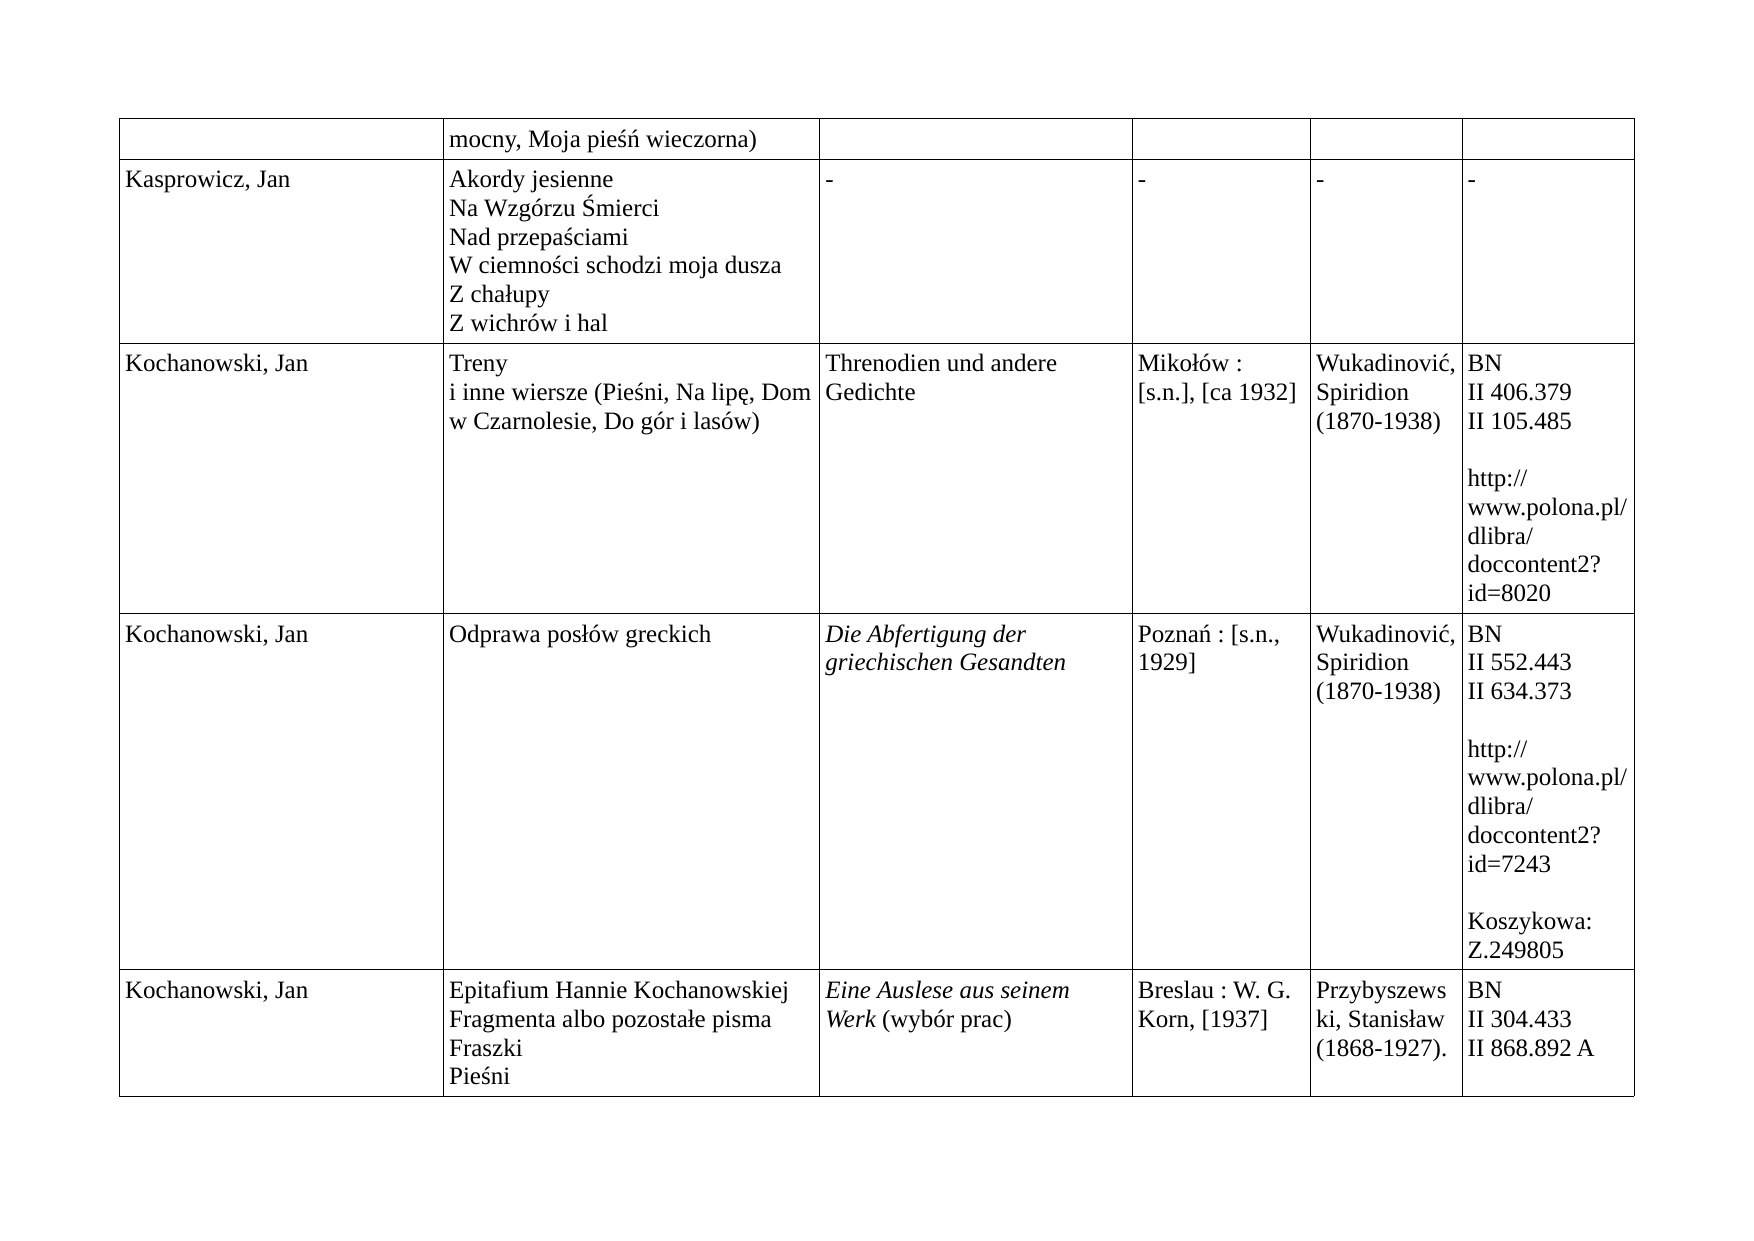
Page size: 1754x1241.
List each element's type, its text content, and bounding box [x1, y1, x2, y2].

table_cell Breslau : W. G. Korn, [1937] [1133, 970, 1310, 1096]
table_cell Treny i inne wiersze (Pieśni, Na lipę, Dom w Czarnolesie, Do gór i lasów) [444, 344, 819, 613]
table_cell [1463, 119, 1634, 158]
table_cell Eine Auslese aus seinem Werk (wybór prac) [820, 970, 1132, 1096]
table_cell Wukadinović, Spiridion (1870-1938) [1311, 344, 1462, 613]
table_cell Poznań : [s.n., 1929] [1133, 614, 1310, 969]
table_cell - [820, 160, 1132, 342]
table_cell [1133, 119, 1310, 158]
table_cell Odprawa posłów greckich [444, 614, 819, 969]
table_cell Kochanowski, Jan [120, 614, 443, 969]
table_cell Mikołów : [s.n.], [ca 1932] [1133, 344, 1310, 613]
table_cell Kochanowski, Jan [120, 970, 443, 1096]
table_cell - [1311, 160, 1462, 342]
table_cell BN II 406.379 II 105.485 http://www.polona.pl/dlibra/doccontent2?id=8020 [1463, 344, 1634, 613]
table_cell Kochanowski, Jan [120, 344, 443, 613]
table_cell Przybyszewski, Stanisław (1868-1927). [1311, 970, 1462, 1096]
table_cell Die Abfertigung der griechischen Gesandten [820, 614, 1132, 969]
table_cell - [1133, 160, 1310, 342]
table_cell BN II 304.433 II 868.892 A [1463, 970, 1634, 1096]
table_cell [1311, 119, 1462, 158]
table_cell BN II 552.443 II 634.373 http://www.polona.pl/dlibra/doccontent2?id=7243 Koszykowa: Z.249805 [1463, 614, 1634, 969]
table_cell mocny, Moja pieśń wieczorna) [444, 119, 819, 158]
table_cell Akordy jesienne Na Wzgórzu Śmierci Nad przepaściami W ciemności schodzi moja dusza Z chałupy Z wichrów i hal [444, 160, 819, 342]
table_cell [820, 119, 1132, 158]
table_cell Wukadinović, Spiridion (1870-1938) [1311, 614, 1462, 969]
table_cell - [1463, 160, 1634, 342]
table_cell Threnodien und andere Gedichte [820, 344, 1132, 613]
table_cell Kasprowicz, Jan [120, 160, 443, 342]
table_cell Epitafium Hannie Kochanowskiej Fragmenta albo pozostałe pisma Fraszki Pieśni [444, 970, 819, 1096]
table_cell [120, 119, 443, 158]
